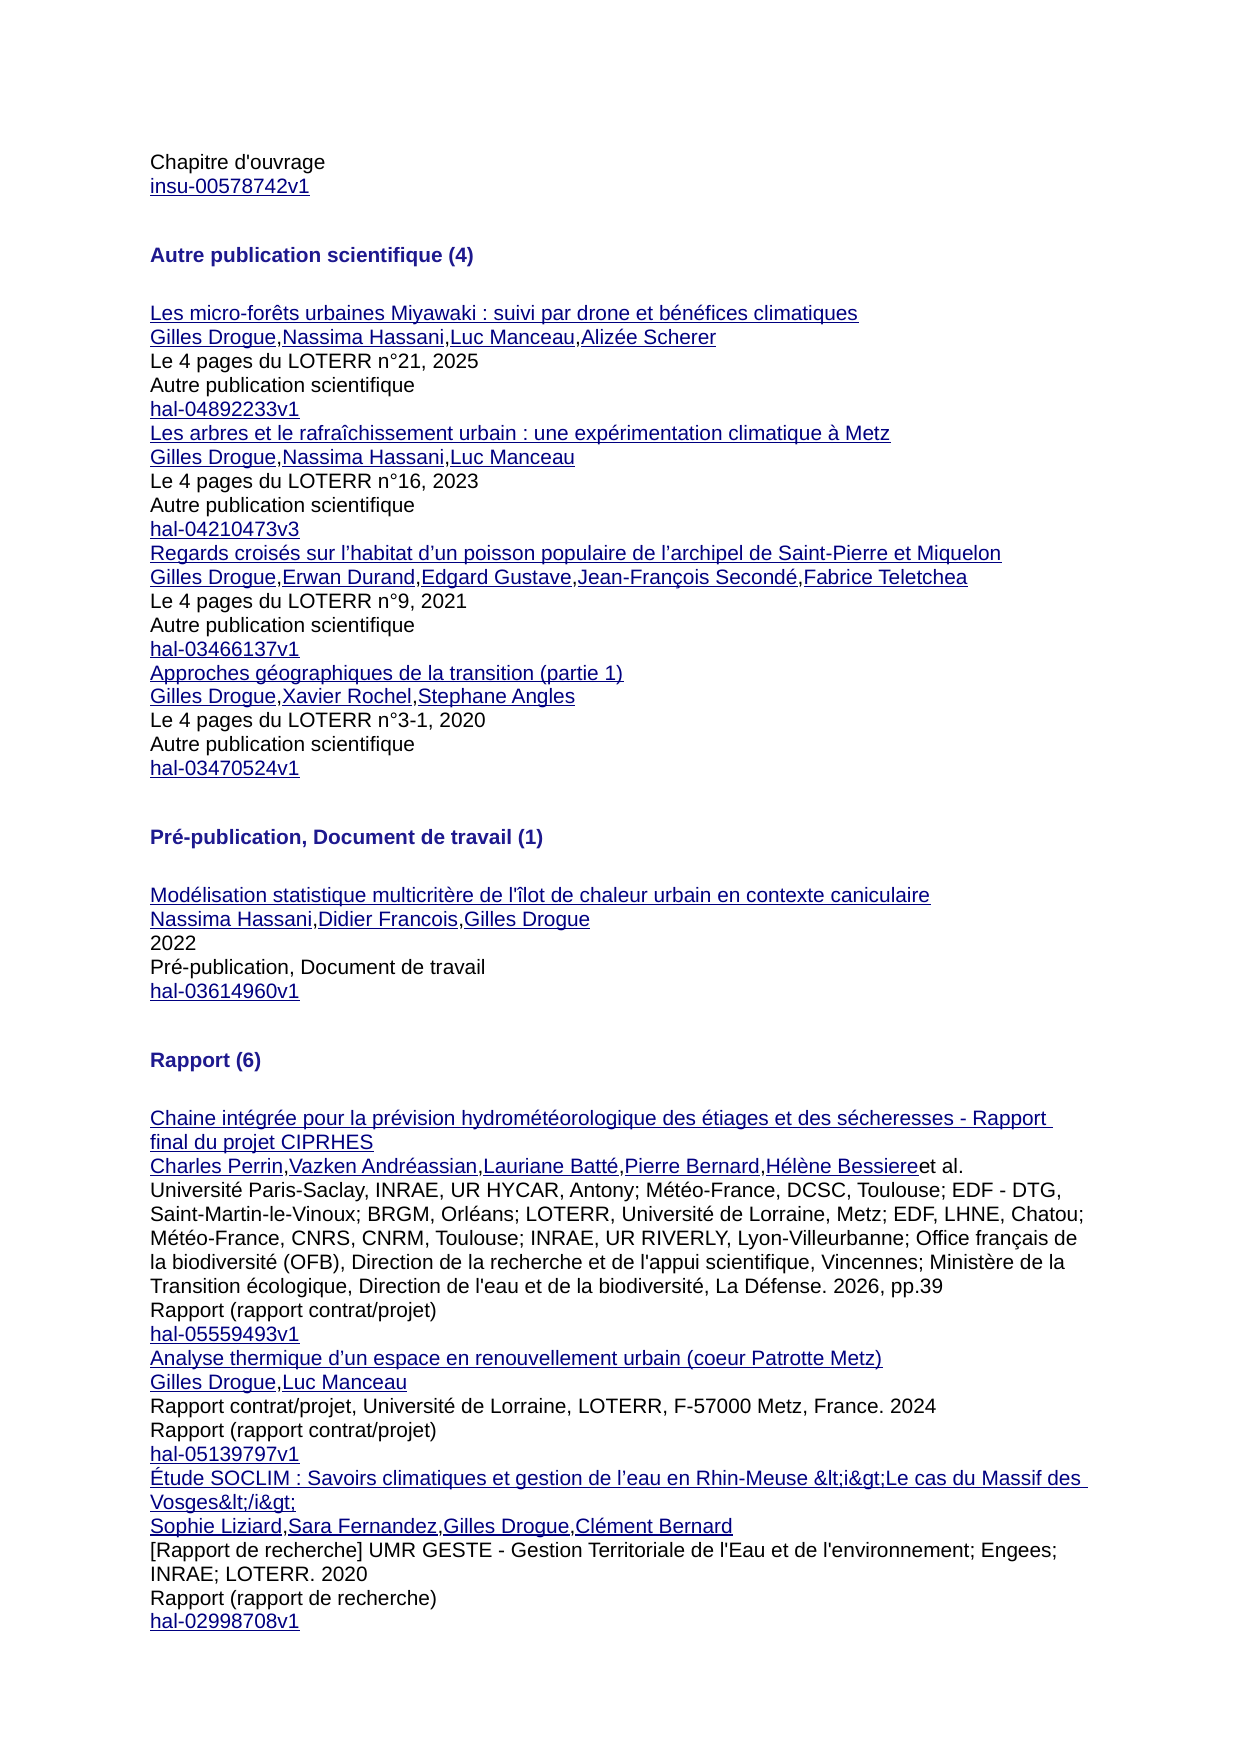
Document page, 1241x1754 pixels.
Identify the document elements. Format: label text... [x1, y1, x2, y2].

table_header Modélisation statistique multicritère de l'îlot de chaleur urbain en contexte caniculaire Nassima Hassani,Didier Francois,Gilles Drogue 2022 Pré-publication, Document de travail hal-03614960v1 [150, 883, 1090, 1003]
table_cell Approches géographiques de la transition (partie 1) Gilles Drogue,Xavier Rochel,Stephane Angles Le 4 pages du LOTERR n°3-1, 2020 Autre publication scientifique hal-03470524v1 [150, 660, 1090, 780]
table_header Chaine intégrée pour la prévision hydrométéorologique des étiages et des sécheresses - Rapport final du projet CIPRHES Charles Perrin,Vazken Andréassian,Lauriane Batté,Pierre Bernard,Hélène Bessiereet al. Université Paris-Saclay, INRAE, UR HYCAR, Antony; Météo-France, DCSC, Toulouse; EDF - DTG, Saint-Martin-le-Vinoux; BRGM, Orléans; LOTERR, Université de Lorraine, Metz; EDF, LHNE, Chatou; Météo-France, CNRS, CNRM, Toulouse; INRAE, UR RIVERLY, Lyon-Villeurbanne; Office français de la biodiversité (OFB), Direction de la recherche et de l'appui scientifique, Vincennes; Ministère de la Transition écologique, Direction de l'eau et de la biodiversité, La Défense. 2026, pp.39 Rapport (rapport contrat/projet) hal-05559493v1 [150, 1106, 1090, 1346]
table_cell Chapitre d'ouvrage insu-00578742v1 [150, 150, 1090, 198]
subtitle Pré-publication, Document de travail (1) [150, 825, 1090, 849]
subtitle Autre publication scientifique (4) [150, 243, 1090, 267]
table_cell Étude SOCLIM : Savoirs climatiques et gestion de l’eau en Rhin-Meuse &lt;i&gt;Le cas du Massif des Vosges&lt;/i&gt; Sophie Liziard,Sara Fernandez,Gilles Drogue,Clément Bernard [Rapport de recherche] UMR GESTE - Gestion Territoriale de l'Eau et de l'environnement; Engees; INRAE; LOTERR. 2020 Rapport (rapport de recherche) hal-02998708v1 [150, 1466, 1090, 1633]
table_header Les micro-forêts urbaines Miyawaki : suivi par drone et bénéfices climatiques Gilles Drogue,Nassima Hassani,Luc Manceau,Alizée Scherer Le 4 pages du LOTERR n°21, 2025 Autre publication scientifique hal-04892233v1 [150, 301, 1090, 421]
table_cell Regards croisés sur l’habitat d’un poisson populaire de l’archipel de Saint-Pierre et Miquelon Gilles Drogue,Erwan Durand,Edgard Gustave,Jean-François Secondé,Fabrice Teletchea Le 4 pages du LOTERR n°9, 2021 Autre publication scientifique hal-03466137v1 [150, 541, 1090, 660]
subtitle Rapport (6) [150, 1048, 1090, 1072]
table_cell Les arbres et le rafraîchissement urbain : une expérimentation climatique à Metz Gilles Drogue,Nassima Hassani,Luc Manceau Le 4 pages du LOTERR n°16, 2023 Autre publication scientifique hal-04210473v3 [150, 421, 1090, 541]
table_cell Analyse thermique d’un espace en renouvellement urbain (coeur Patrotte Metz) Gilles Drogue,Luc Manceau Rapport contrat/projet, Université de Lorraine, LOTERR, F-57000 Metz, France. 2024 Rapport (rapport contrat/projet) hal-05139797v1 [150, 1346, 1090, 1466]
